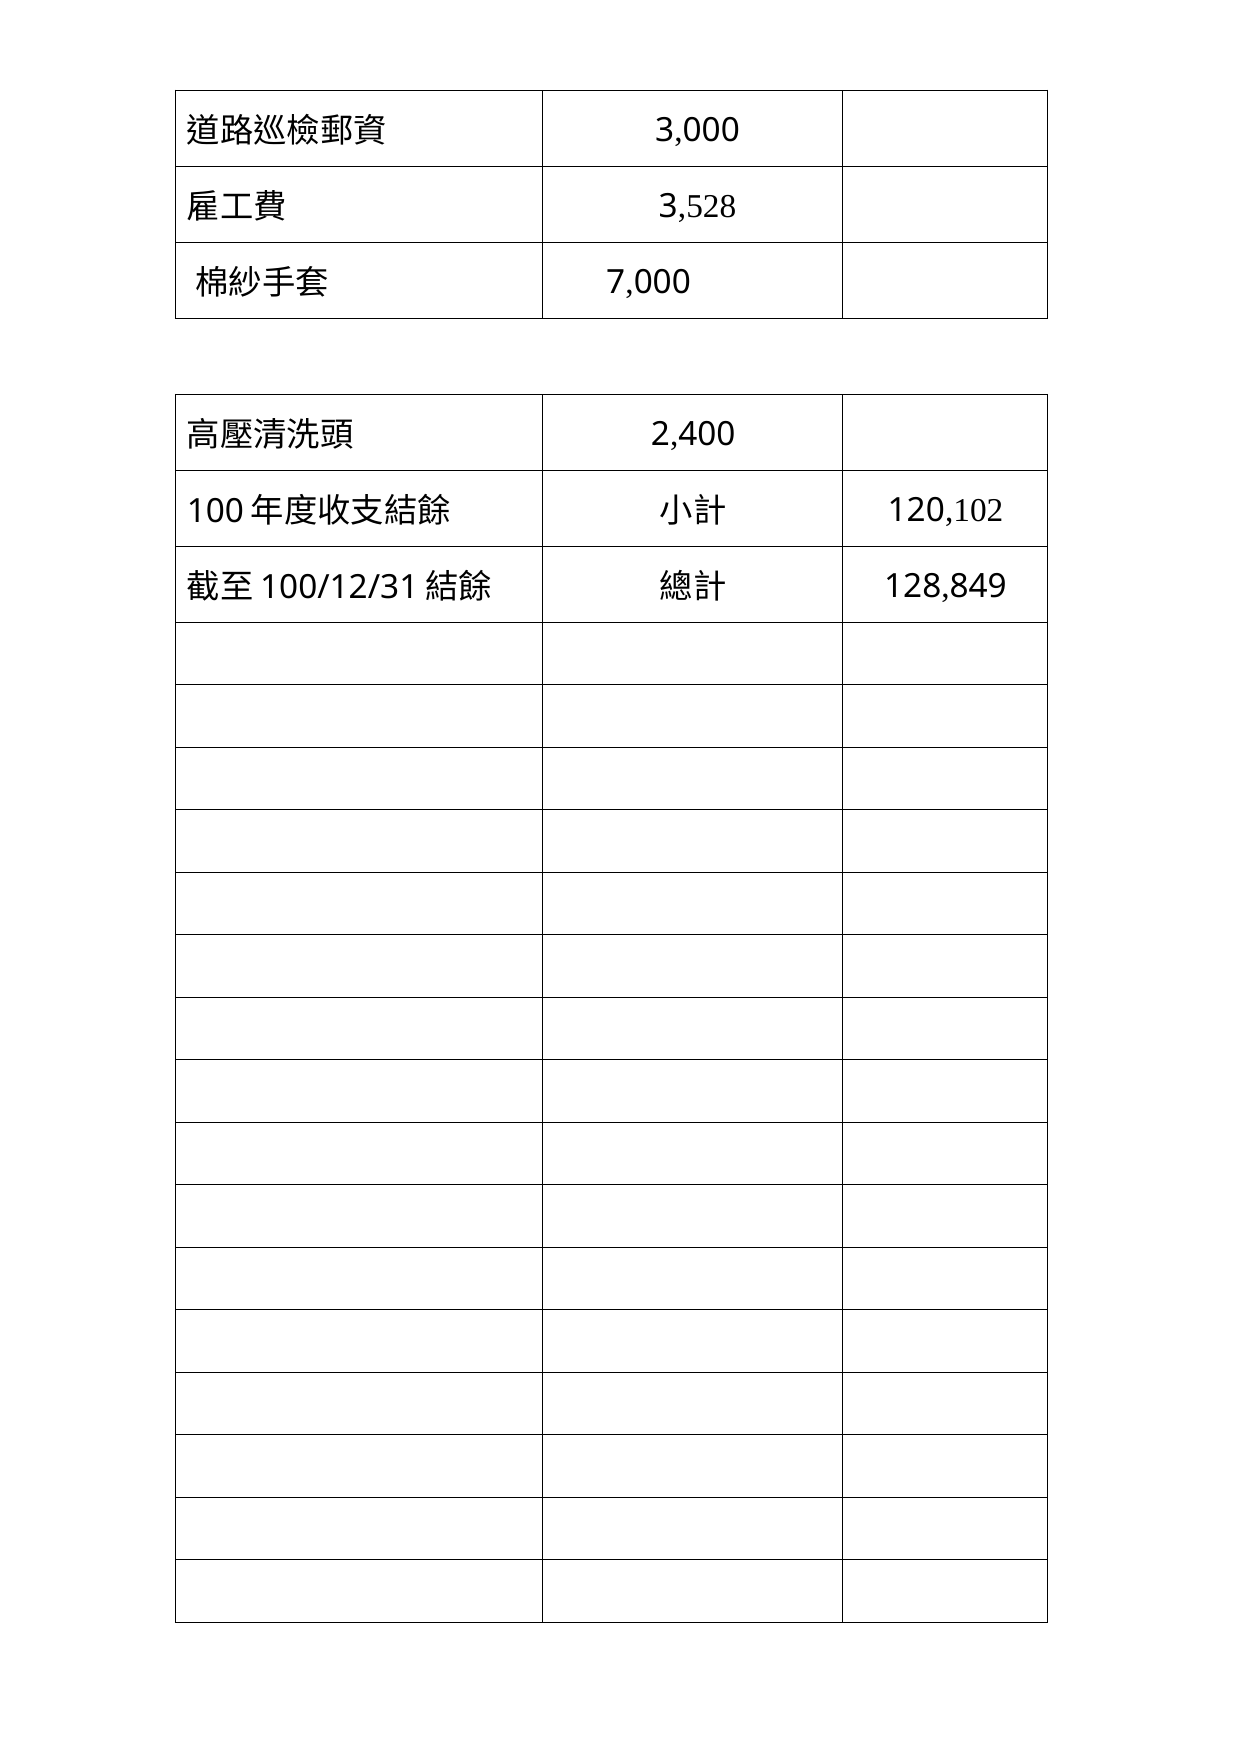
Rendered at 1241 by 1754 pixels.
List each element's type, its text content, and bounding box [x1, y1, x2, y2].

table_cell 小計 [543, 471, 842, 546]
table_cell [843, 935, 1047, 997]
table_cell [843, 243, 1047, 318]
table_cell [543, 1373, 842, 1434]
table_header 2,400 [543, 395, 842, 470]
table_cell [176, 873, 542, 934]
table_cell [176, 748, 542, 809]
table_cell [176, 935, 542, 997]
table_cell [176, 1373, 542, 1434]
table_cell [176, 685, 542, 747]
table_cell [543, 685, 842, 747]
table_cell 3,000 [543, 91, 842, 166]
table_cell 棉紗手套 [176, 243, 542, 318]
table_cell [843, 1248, 1047, 1309]
table_cell [843, 1373, 1047, 1434]
table_cell [176, 1560, 542, 1622]
table_cell [843, 1498, 1047, 1559]
table_cell [843, 91, 1047, 166]
table_cell [843, 748, 1047, 809]
table_cell [843, 810, 1047, 872]
table_cell [176, 1185, 542, 1247]
table_cell [543, 1498, 842, 1559]
table_cell [543, 1060, 842, 1122]
table_cell [843, 167, 1047, 242]
table_cell 100年度收支結餘 [176, 471, 542, 546]
table_cell [543, 1435, 842, 1497]
table_cell [176, 1498, 542, 1559]
table_cell [843, 1185, 1047, 1247]
table_cell [543, 1310, 842, 1372]
table_cell [843, 685, 1047, 747]
table_cell 3,528 [543, 167, 842, 242]
table_cell [843, 623, 1047, 684]
table_cell [543, 623, 842, 684]
table_cell [843, 998, 1047, 1059]
table_cell 截至100/12/31結餘 [176, 547, 542, 622]
table_cell [176, 1435, 542, 1497]
table_cell [176, 623, 542, 684]
table_cell 雇工費 [176, 167, 542, 242]
table_cell [176, 1060, 542, 1122]
table_cell [843, 1310, 1047, 1372]
table_cell 120,102 [843, 471, 1047, 546]
table_cell [843, 1435, 1047, 1497]
table_cell [176, 1310, 542, 1372]
table_cell [543, 748, 842, 809]
table_cell [176, 1248, 542, 1309]
table_cell [843, 1060, 1047, 1122]
table_cell [543, 1248, 842, 1309]
table_cell 總計 [543, 547, 842, 622]
table_cell 7,000 [543, 243, 842, 318]
table_header 高壓清洗頭 [176, 395, 542, 470]
table_cell [543, 810, 842, 872]
table_cell [543, 873, 842, 934]
table_cell [543, 1123, 842, 1184]
table_cell [543, 1185, 842, 1247]
table_cell [843, 873, 1047, 934]
table_header [843, 395, 1047, 470]
table_cell [543, 935, 842, 997]
table_cell [176, 1123, 542, 1184]
table_cell 道路巡檢郵資 [176, 91, 542, 166]
table_cell [176, 998, 542, 1059]
table_cell [843, 1560, 1047, 1622]
table_cell 128,849 [843, 547, 1047, 622]
table_cell [176, 810, 542, 872]
table_cell [843, 1123, 1047, 1184]
table_cell [543, 1560, 842, 1622]
table_cell [543, 998, 842, 1059]
